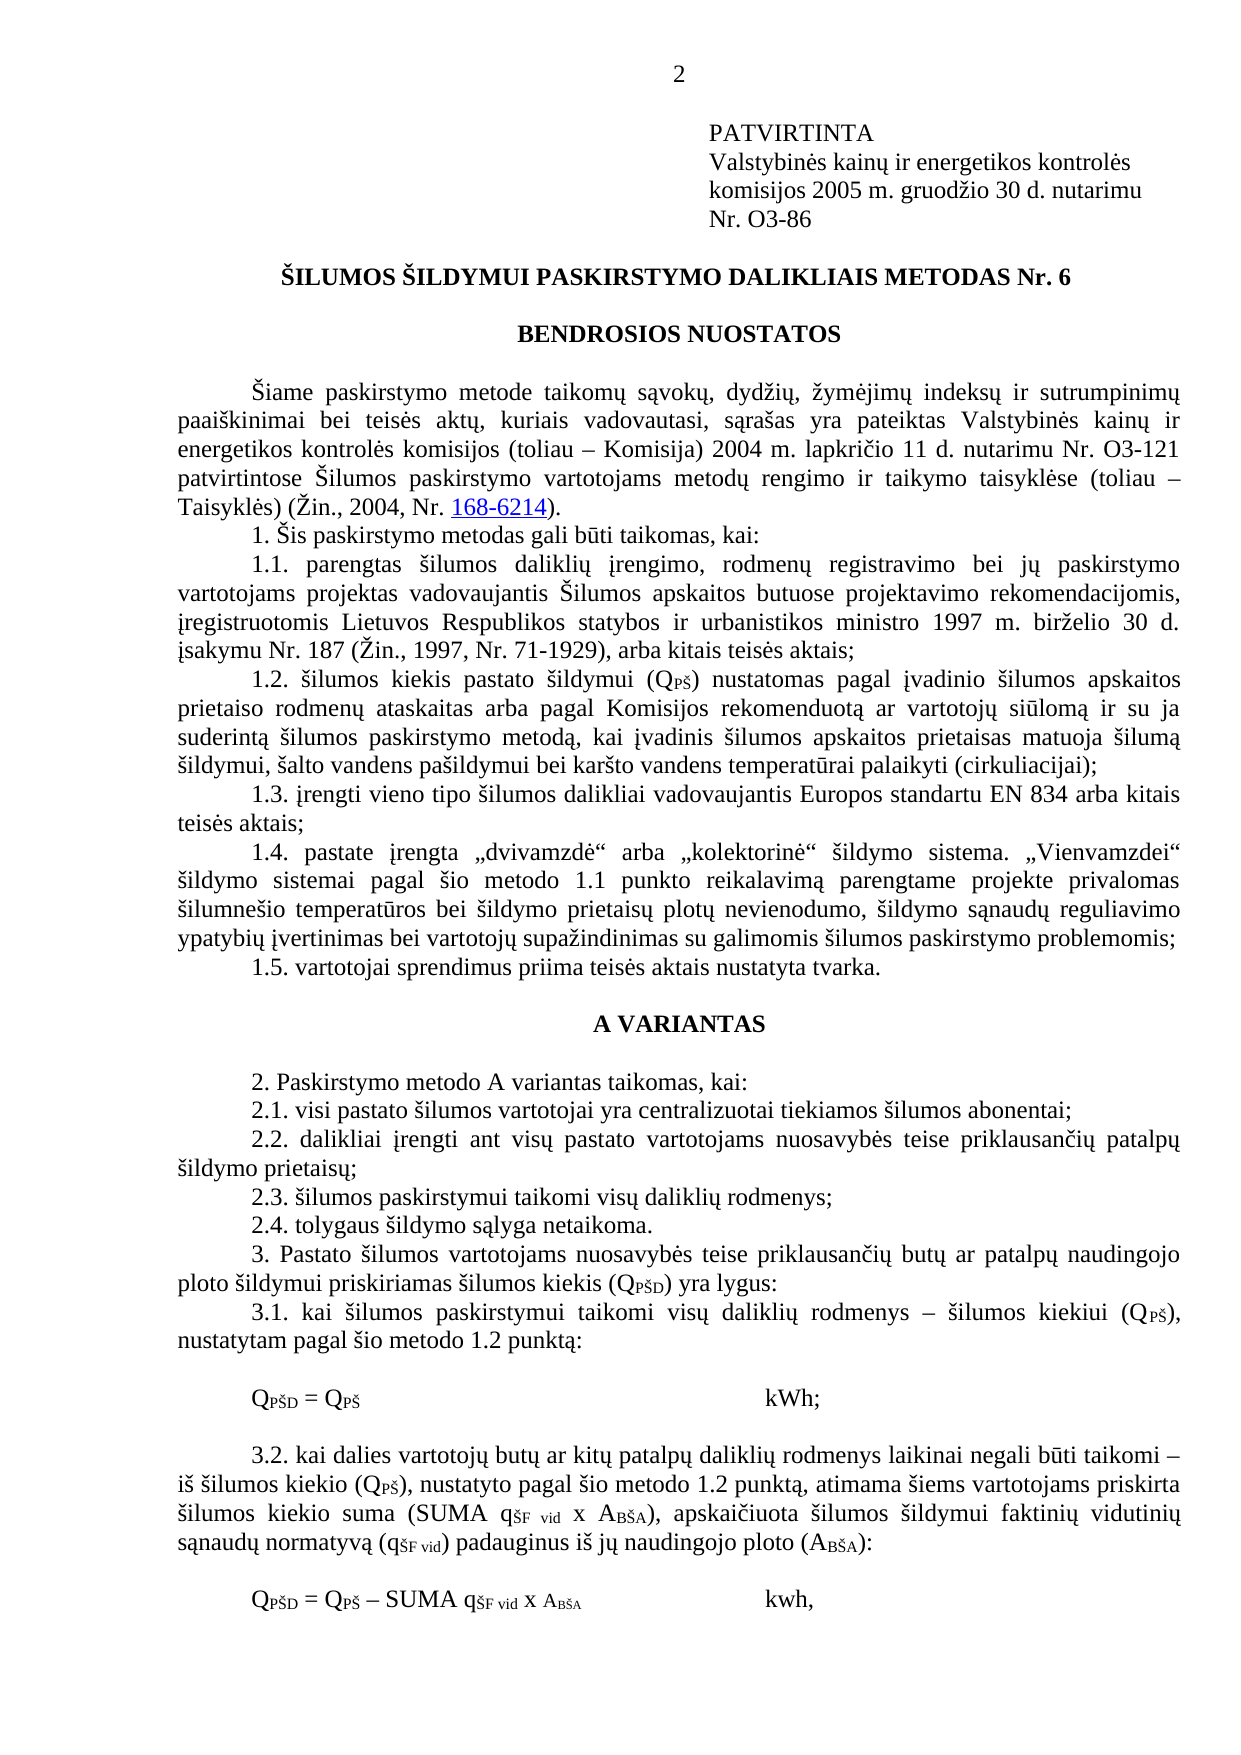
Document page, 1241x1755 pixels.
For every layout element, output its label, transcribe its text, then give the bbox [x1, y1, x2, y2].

text PATVIRTINTA [709, 118, 1181, 147]
text 2.4. tolygaus šildymo sąlyga netaikoma. [177, 1211, 1181, 1239]
text QPŠD = QPŠ kWh; [177, 1383, 1181, 1412]
text ŠILUMOS ŠILDYMUI PASKIRSTYMO DALIKLIAIS METODAS Nr. 6 [177, 262, 1181, 291]
text Šiame paskirstymo metode taikomų sąvokų, dydžių, žymėjimų indeksų ir sutrumpinimų paaiškinimai bei teisės aktų, kuriais vadovautasi, sąrašas yra pateiktas Valstybinės kainų ir energetikos kontrolės komisijos (toliau – Komisija) 2004 m. lapkričio 11 d. nutarimu Nr. O3-121 patvirtintose Šilumos paskirstymo vartotojams metodų rengimo ir taikymo taisyklėse (toliau – Taisyklės) (Žin., 2004, Nr. 168-6214). [177, 377, 1181, 521]
text 2.2. dalikliai įrengti ant visų pastato vartotojams nuosavybės teise priklausančių patalpų šildymo prietaisų; [177, 1124, 1181, 1182]
text 2. Paskirstymo metodo A variantas taikomas, kai: [177, 1067, 1181, 1096]
text 3. Pastato šilumos vartotojams nuosavybės teise priklausančių butų ar patalpų naudingojo ploto šildymui priskiriamas šilumos kiekis (QPŠD) yra lygus: [177, 1239, 1181, 1297]
text BENDROSIOS NUOSTATOS [177, 319, 1181, 348]
text Nr. O3-86 [177, 204, 1181, 233]
text komisijos 2005 m. gruodžio 30 d. nutarimu [177, 176, 1181, 204]
text 3.1. kai šilumos paskirstymui taikomi visų daliklių rodmenys – šilumos kiekiui (QPŠ), nustatytam pagal šio metodo 1.2 punktą: [177, 1297, 1181, 1354]
text 1.1. parengtas šilumos daliklių įrengimo, rodmenų registravimo bei jų paskirstymo vartotojams projektas vadovaujantis Šilumos apskaitos butuose projektavimo rekomendacijomis, įregistruotomis Lietuvos Respublikos statybos ir urbanistikos ministro 1997 m. birželio 30 d. įsakymu Nr. 187 (Žin., 1997, Nr. 71-1929), arba kitais teisės aktais; [177, 549, 1181, 664]
text 1.5. vartotojai sprendimus priima teisės aktais nustatyta tvarka. [177, 952, 1181, 981]
text 2.3. šilumos paskirstymui taikomi visų daliklių rodmenys; [177, 1182, 1181, 1211]
text 1.2. šilumos kiekis pastato šildymui (QPŠ) nustatomas pagal įvadinio šilumos apskaitos prietaiso rodmenų ataskaitas arba pagal Komisijos rekomenduotą ar vartotojų siūlomą ir su ja suderintą šilumos paskirstymo metodą, kai įvadinis šilumos apskaitos prietaisas matuoja šilumą šildymui, šalto vandens pašildymui bei karšto vandens temperatūrai palaikyti (cirkuliacijai); [177, 664, 1181, 779]
text 1. Šis paskirstymo metodas gali būti taikomas, kai: [177, 521, 1181, 549]
text 3.2. kai dalies vartotojų butų ar kitų patalpų daliklių rodmenys laikinai negali būti taikomi – iš šilumos kiekio (QPŠ), nustatyto pagal šio metodo 1.2 punktą, atimama šiems vartotojams priskirta šilumos kiekio suma (SUMA qŠF vid x ABŠA), apskaičiuota šilumos šildymui faktinių vidutinių sąnaudų normatyvą (qŠF vid) padauginus iš jų naudingojo ploto (ABŠA): [177, 1441, 1181, 1556]
text 1.4. pastate įrengta „dvivamzdė“ arba „kolektorinė“ šildymo sistema. „Vienvamzdei“ šildymo sistemai pagal šio metodo 1.1 punkto reikalavimą parengtame projekte privalomas šilumnešio temperatūros bei šildymo prietaisų plotų nevienodumo, šildymo sąnaudų reguliavimo ypatybių įvertinimas bei vartotojų supažindinimas su galimomis šilumos paskirstymo problemomis; [177, 837, 1181, 952]
text A VARIANTAS [177, 1009, 1181, 1038]
text QPŠD = QPŠ – SUMA qŠF vid x abša kwh, [177, 1584, 1181, 1613]
text 2.1. visi pastato šilumos vartotojai yra centralizuotai tiekiamos šilumos abonentai; [177, 1096, 1181, 1124]
text Valstybinės kainų ir energetikos kontrolės [177, 147, 1181, 176]
text 1.3. įrengti vieno tipo šilumos dalikliai vadovaujantis Europos standartu EN 834 arba kitais teisės aktais; [177, 779, 1181, 837]
